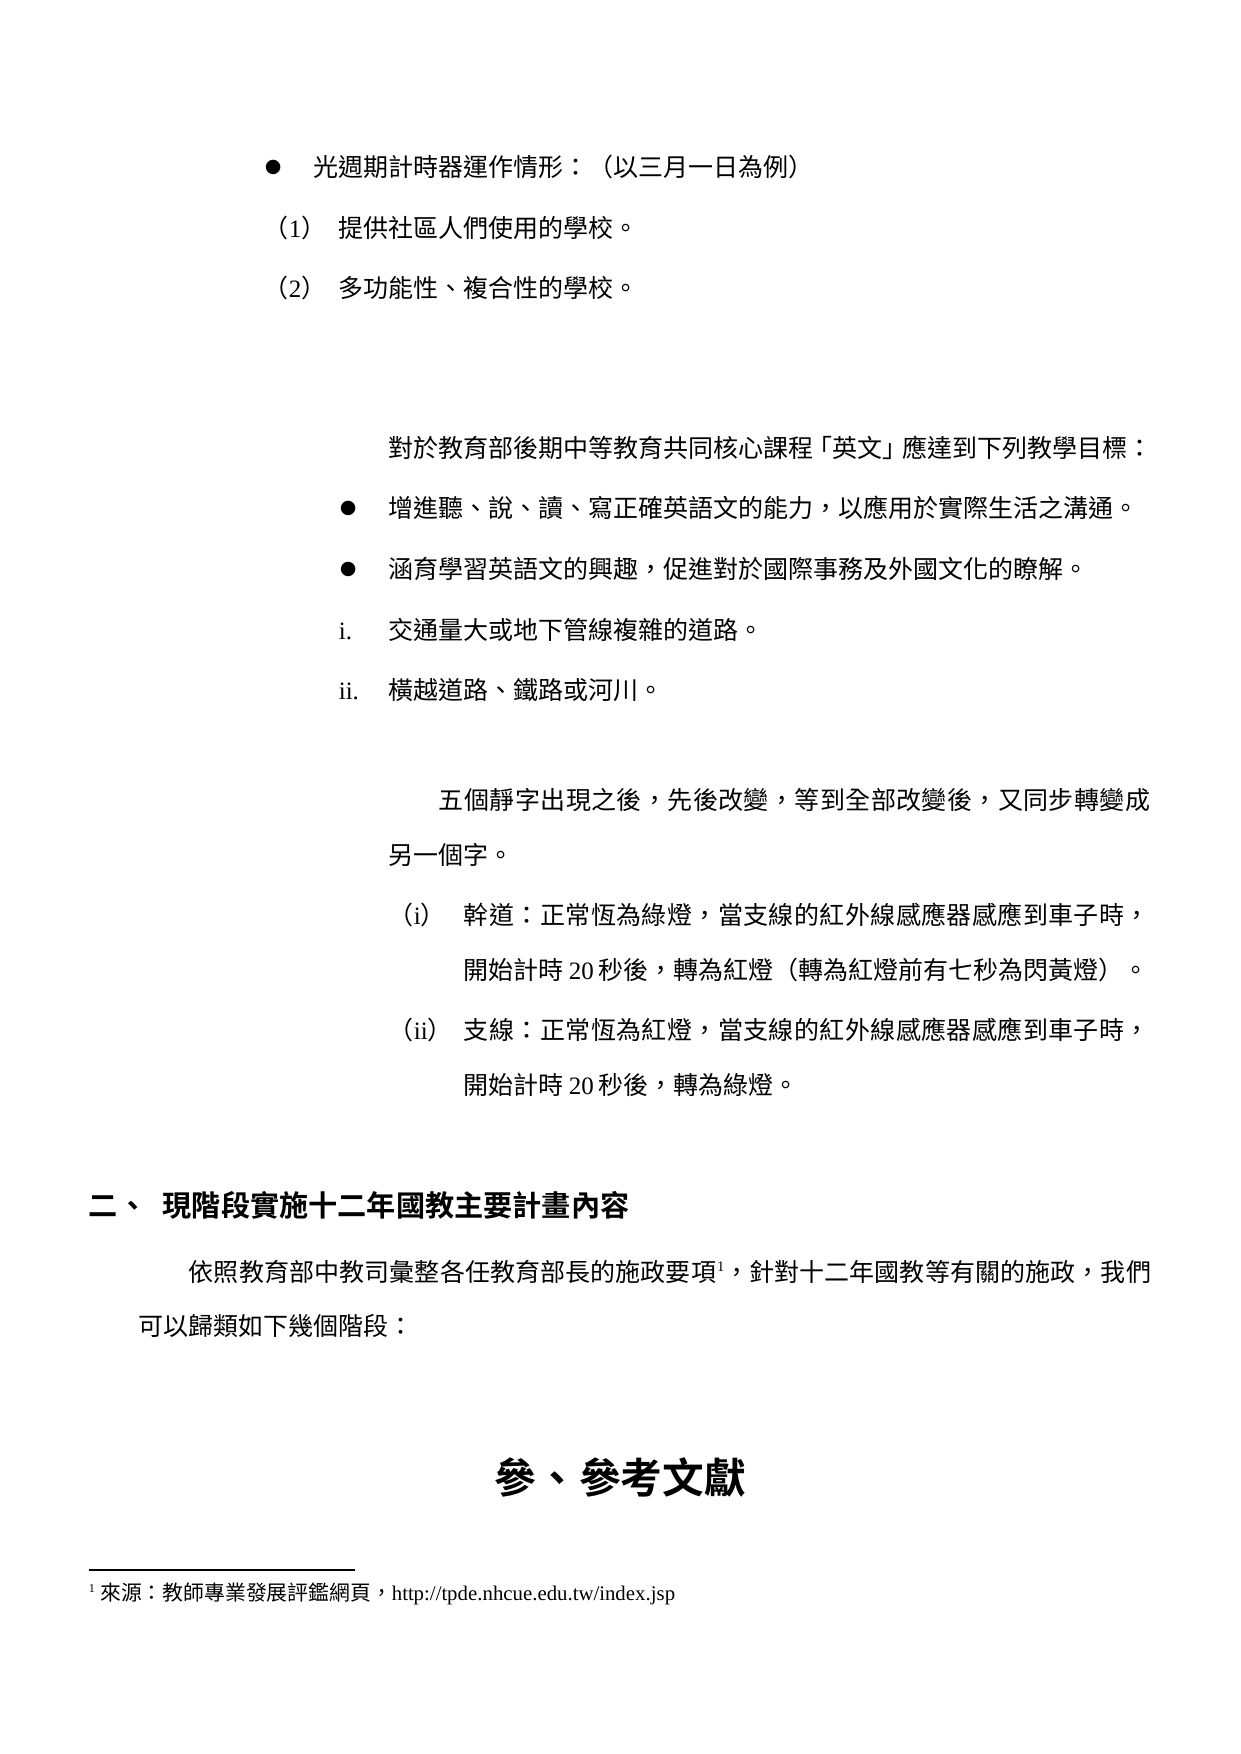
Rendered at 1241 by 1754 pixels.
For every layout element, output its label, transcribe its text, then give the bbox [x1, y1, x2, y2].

text 對於教育部後期中等教育共同核心課程「英文」應達到下列教學目標： [339, 428, 1152, 464]
list 光週期計時器運作情形：（以三月一日為例） [264, 148, 1152, 184]
list 涵育學習英語文的興趣，促進對於國際事務及外國文化的瞭解。 [339, 549, 1152, 586]
list 交通量大或地下管線複雜的道路。 [339, 610, 1152, 646]
list 多功能性、複合性的學校。 [264, 269, 1152, 305]
text 依照教育部中教司彙整各任教育部長的施政要項，針對十二年國教等有關的施政，我們可以歸類如下幾個階段： [139, 1252, 1152, 1343]
list 現階段實施十二年國教主要計畫內容 [89, 1182, 1152, 1225]
text 五個靜字出現之後，先後改變，等到全部改變後，又同步轉變成另一個字。 [389, 781, 1152, 871]
text 來源：教師專業發展評鑑網頁，http://tpde.nhcue.edu.tw/index.jsp [89, 1576, 1152, 1606]
list 增進聽、說、讀、寫正確英語文的能力，以應用於實際生活之溝通。 [339, 489, 1152, 525]
list 幹道：正常恆為綠燈，當支線的紅外線感應器感應到車子時，開始計時20秒後，轉為紅燈（轉為紅燈前有七秒為閃黃燈）。 [389, 896, 1152, 986]
list 參考文獻 [89, 1445, 1152, 1506]
list 提供社區人們使用的學校。 [264, 208, 1152, 244]
list 橫越道路、鐵路或河川。 [339, 671, 1152, 707]
list 支線：正常恆為紅燈，當支線的紅外線感應器感應到車子時，開始計時20秒後，轉為綠燈。 [389, 1011, 1152, 1101]
